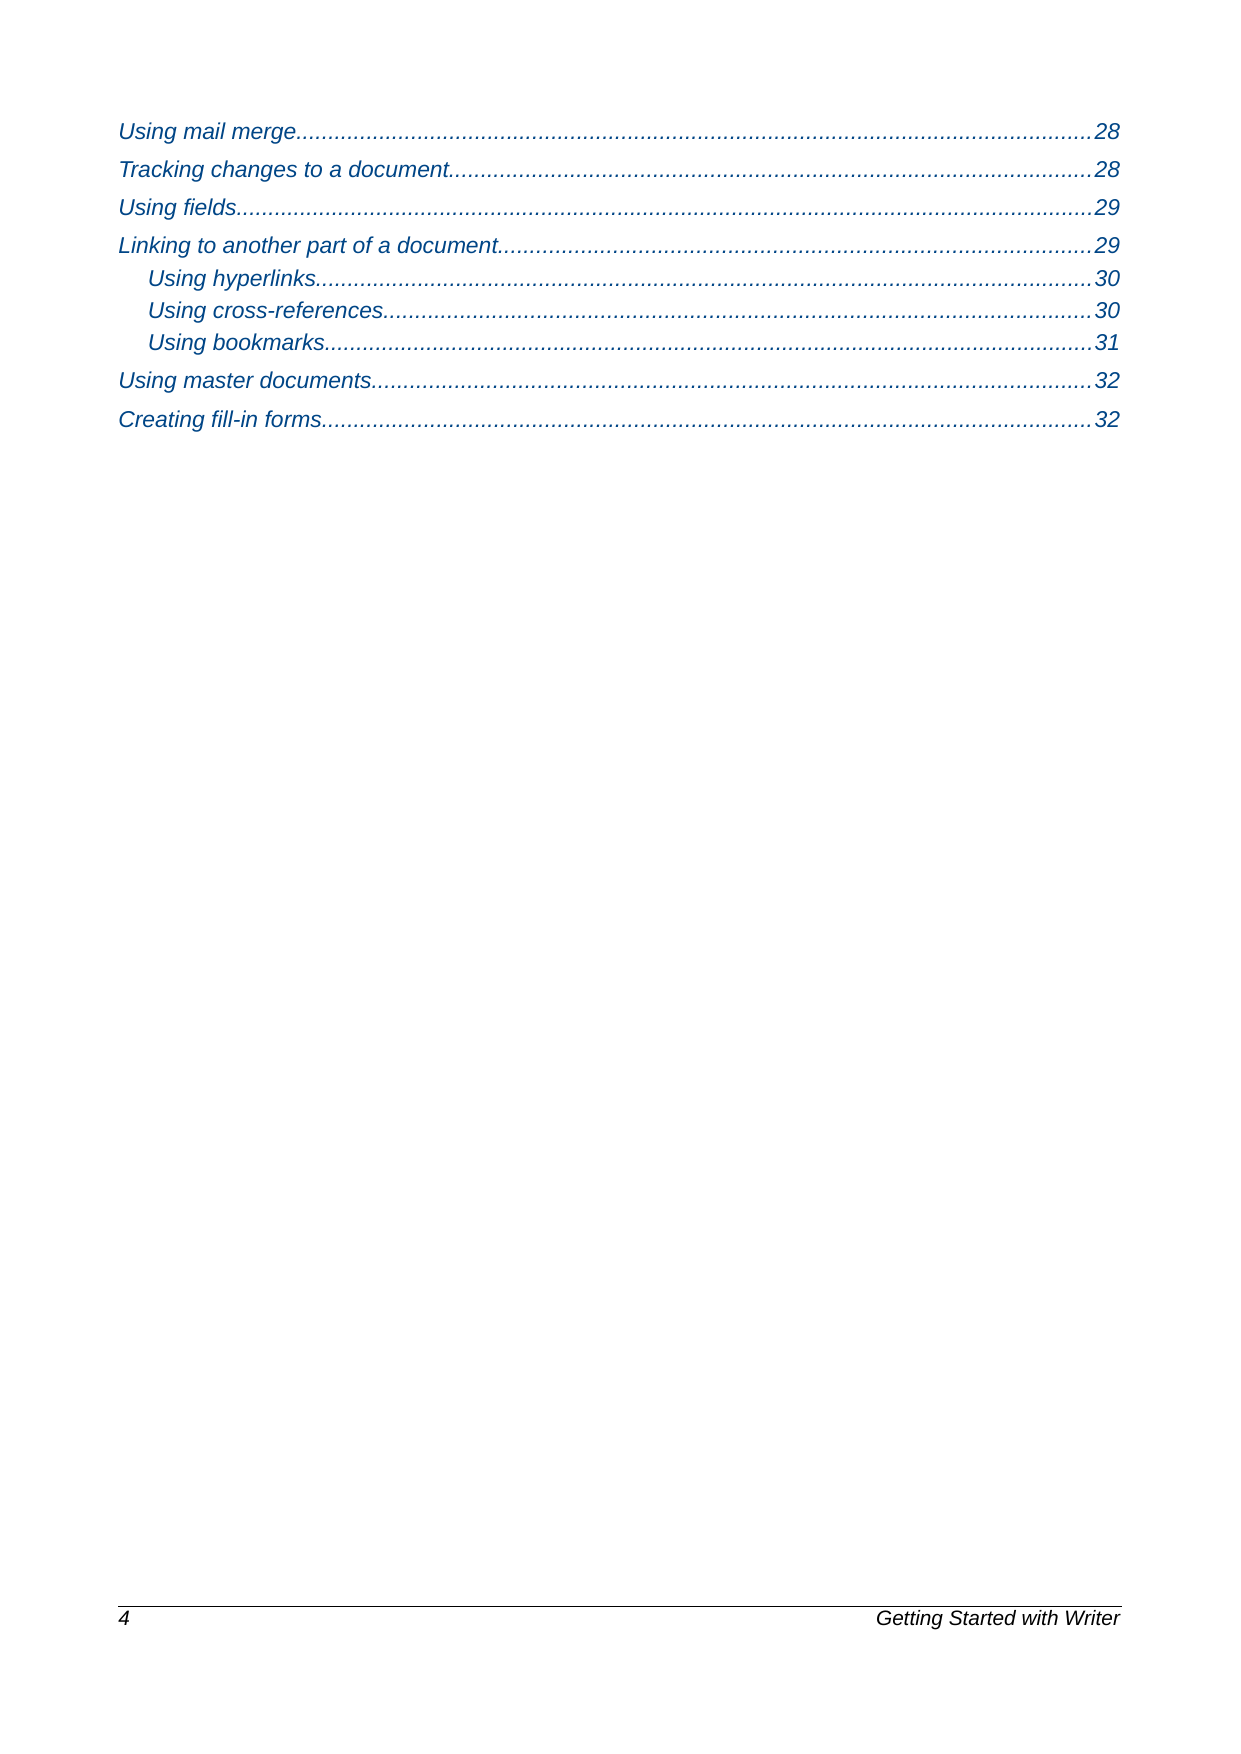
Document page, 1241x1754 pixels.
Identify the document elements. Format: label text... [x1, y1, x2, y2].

text Linking to another part of a document 29 [118, 232, 1122, 259]
text Using bookmarks 31 [148, 329, 1122, 356]
text Using master documents 32 [118, 367, 1122, 394]
text Creating fill-in forms 32 [118, 406, 1122, 432]
text Using hyperlinks 30 [148, 265, 1122, 291]
text Using mail merge 28 [118, 118, 1122, 144]
text Using cross-references 30 [148, 297, 1122, 323]
text Using fields 29 [118, 194, 1122, 221]
text Tracking changes to a document 28 [118, 156, 1122, 183]
